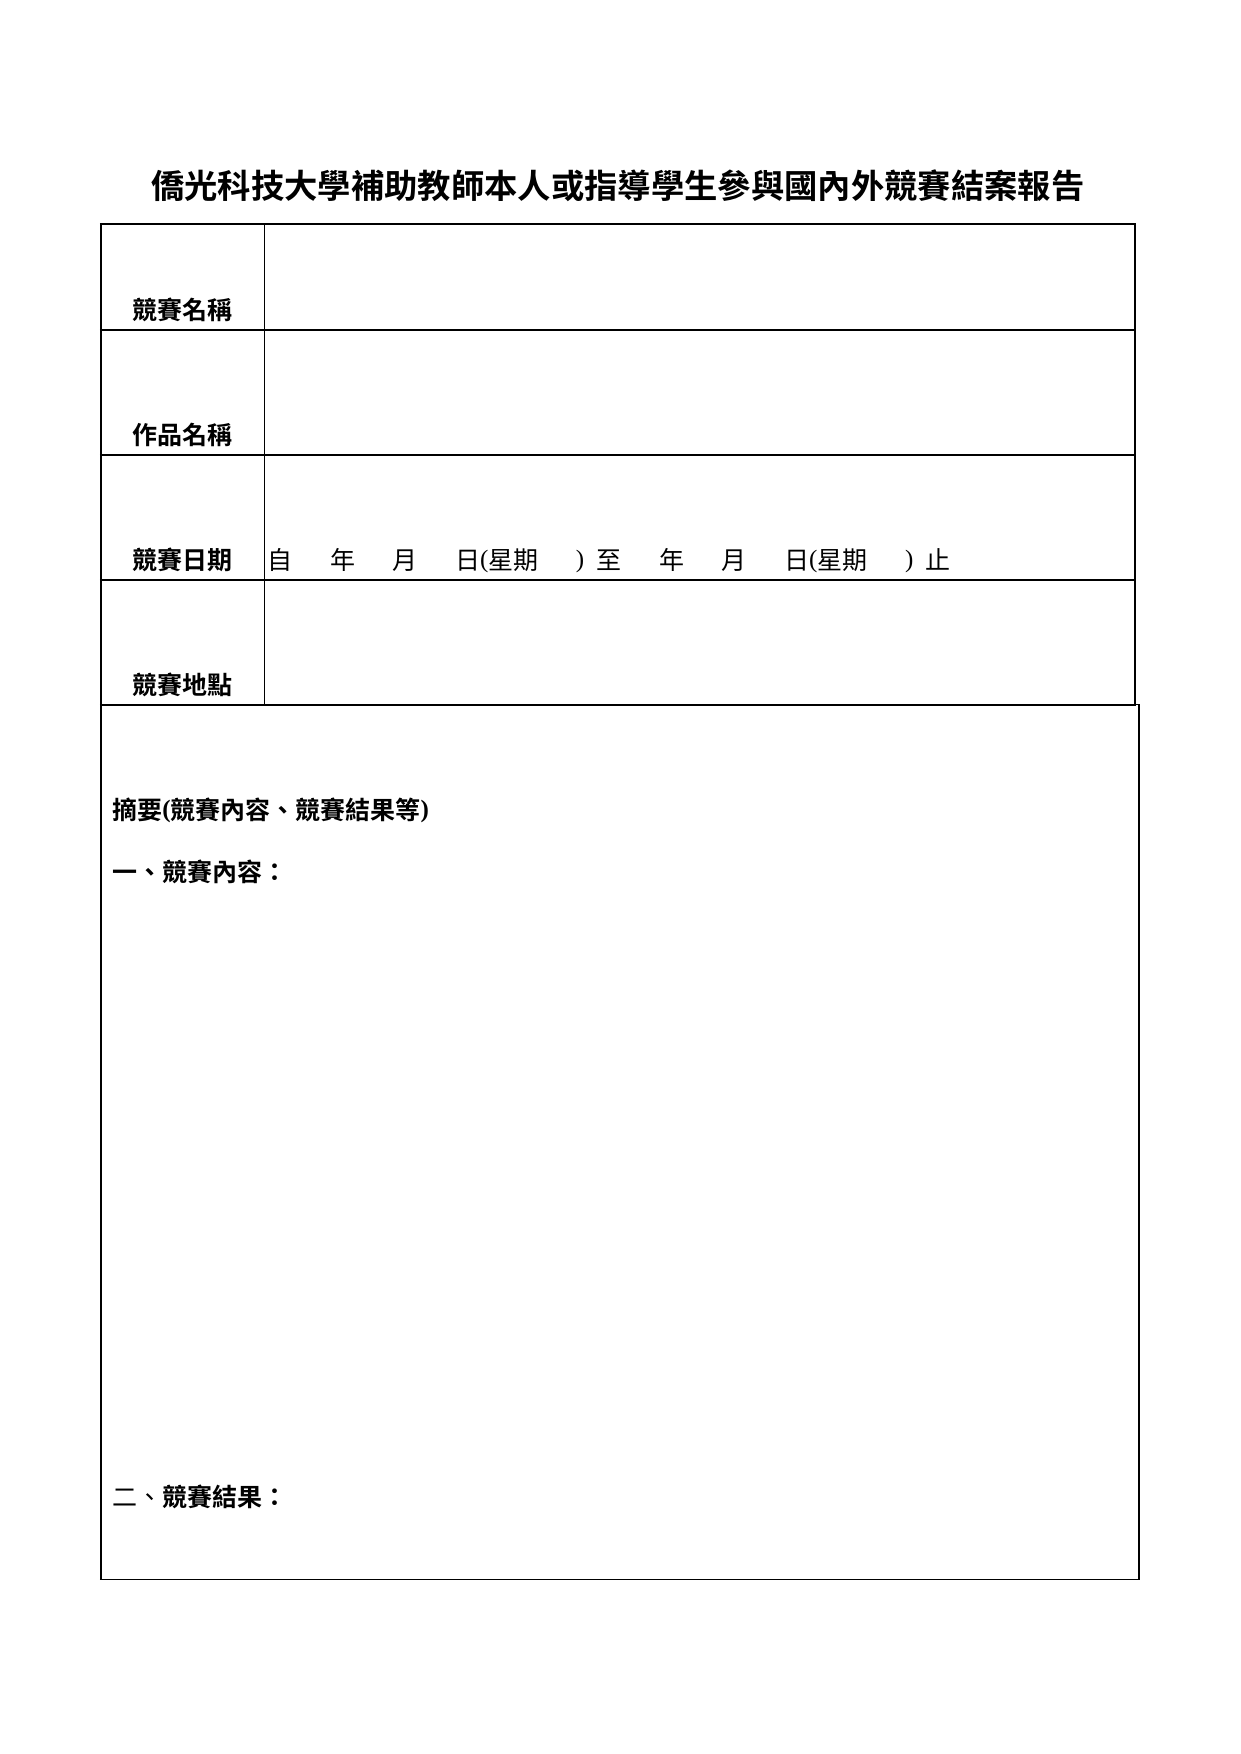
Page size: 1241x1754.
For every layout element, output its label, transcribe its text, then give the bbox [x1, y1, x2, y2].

table_header [1135, 142, 1139, 223]
table_cell [265, 331, 1134, 454]
table_cell 自 年 月 日(星期 ) 至 年 月 日(星期 ) 止 [265, 456, 1134, 579]
table_header 僑光科技大學補助教師本人或指導學生參與國內外競賽結案報告 [101, 142, 1134, 223]
table_cell [265, 225, 1134, 329]
table_cell 競賽名稱 [102, 225, 264, 329]
table_cell [265, 581, 1134, 704]
table_cell 競賽地點 [102, 581, 264, 704]
table_cell 摘要(競賽內容、競賽結果等) 一、競賽內容： 二、競賽結果： [102, 705, 1138, 1579]
table_cell 競賽日期 [102, 456, 264, 579]
table_cell 作品名稱 [102, 331, 264, 454]
